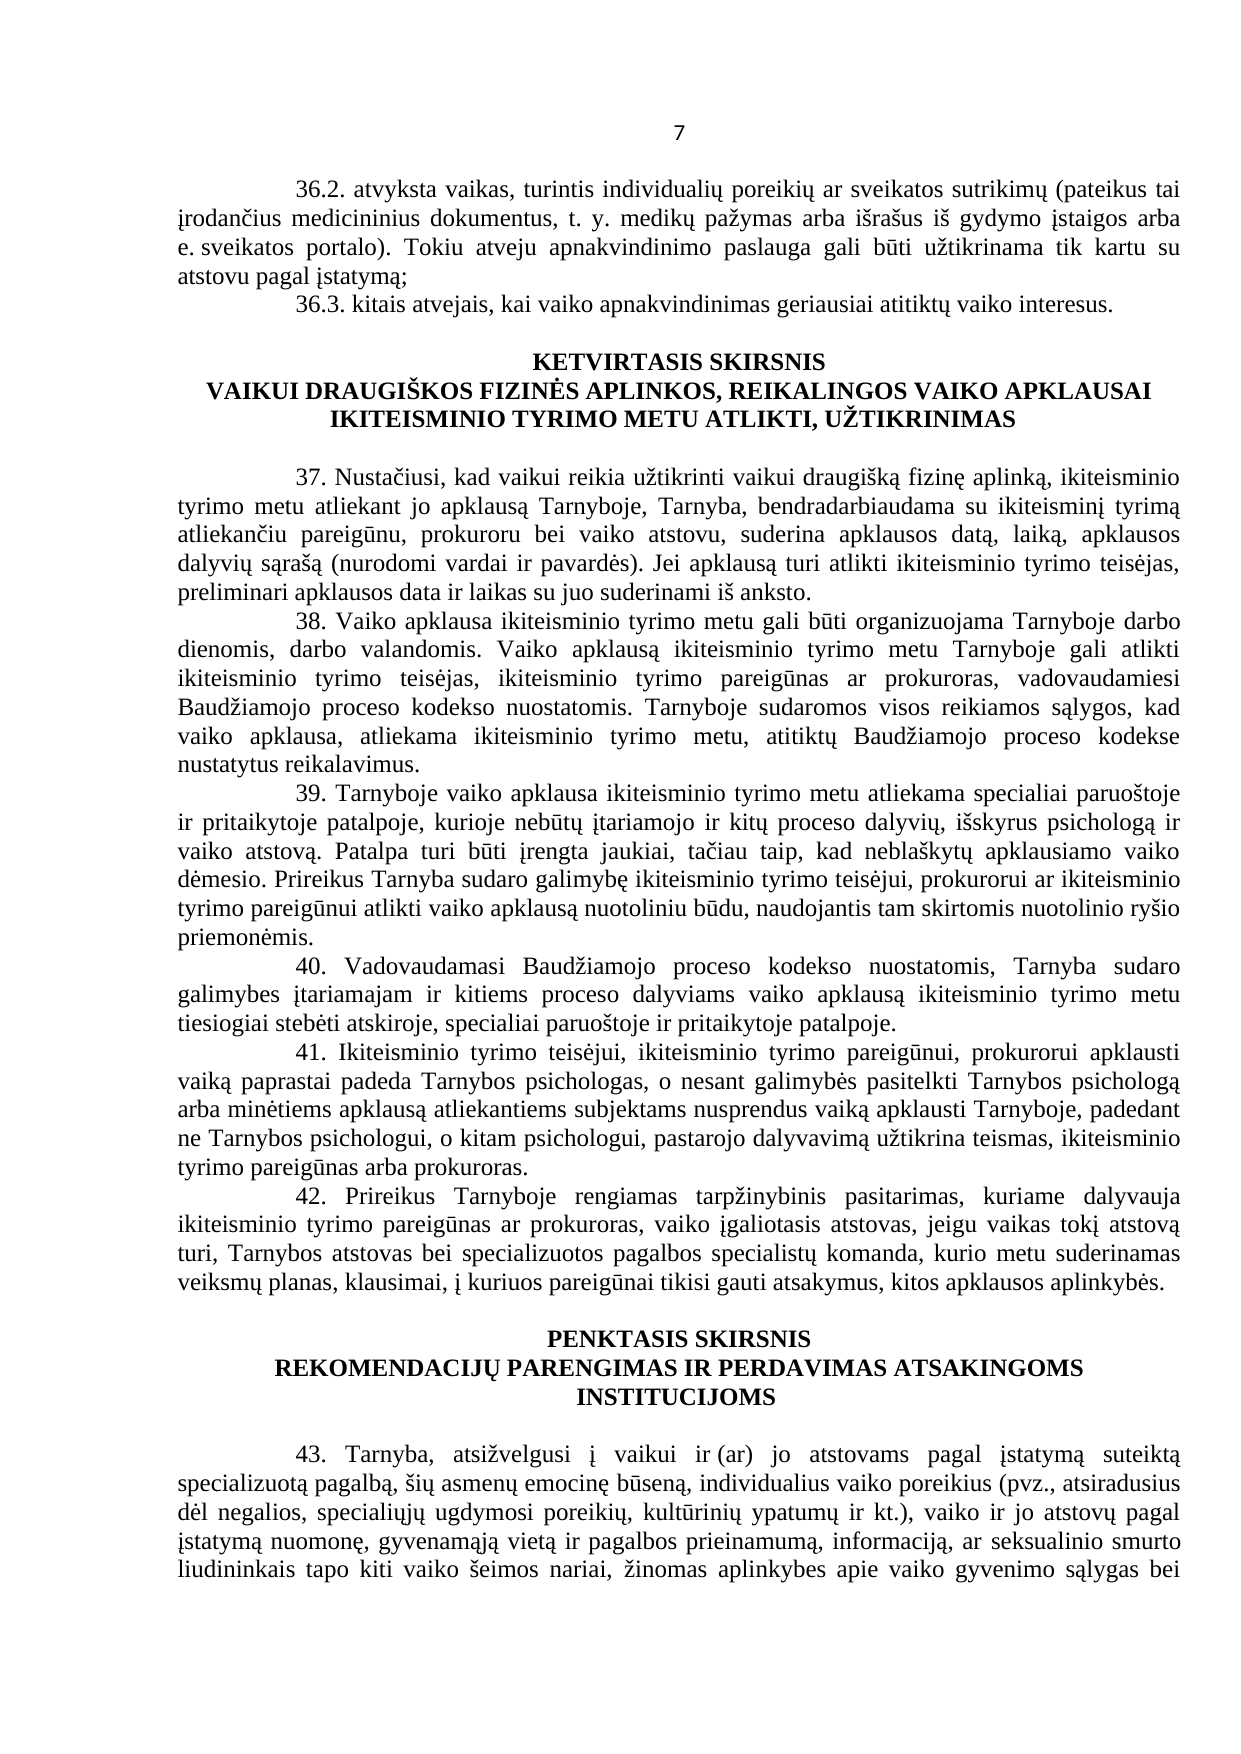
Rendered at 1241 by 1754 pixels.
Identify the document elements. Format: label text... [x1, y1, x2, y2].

text VAIKUI DRAUGIŠKOS FIZINĖS APLINKOS, REIKALINGOS VAIKO APKLAUSAI IKITEISMINIO TYRIMO METU ATLIKTI, UŽTIKRINIMAS [177, 376, 1181, 433]
text 39. Tarnyboje vaiko apklausa ikiteisminio tyrimo metu atliekama specialiai paruoštoje ir pritaikytoje patalpoje, kurioje nebūtų įtariamojo ir kitų proceso dalyvių, išskyrus psichologą ir vaiko atstovą. Patalpa turi būti įrengta jaukiai, tačiau taip, kad neblaškytų apklausiamo vaiko dėmesio. Prireikus Tarnyba sudaro galimybę ikiteisminio tyrimo teisėjui, prokurorui ar ikiteisminio tyrimo pareigūnui atlikti vaiko apklausą nuotoliniu būdu, naudojantis tam skirtomis nuotolinio ryšio priemonėmis. [177, 778, 1181, 951]
text 37. Nustačiusi, kad vaikui reikia užtikrinti vaikui draugišką fizinę aplinką, ikiteisminio tyrimo metu atliekant jo apklausą Tarnyboje, Tarnyba, bendradarbiaudama su ikiteisminį tyrimą atliekančiu pareigūnu, prokuroru bei vaiko atstovu, suderina apklausos datą, laiką, apklausos dalyvių sąrašą (nurodomi vardai ir pavardės). Jei apklausą turi atlikti ikiteisminio tyrimo teisėjas, preliminari apklausos data ir laikas su juo suderinami iš anksto. [177, 462, 1181, 606]
text 42. Prireikus Tarnyboje rengiamas tarpžinybinis pasitarimas, kuriame dalyvauja ikiteisminio tyrimo pareigūnas ar prokuroras, vaiko įgaliotasis atstovas, jeigu vaikas tokį atstovą turi, Tarnybos atstovas bei specializuotos pagalbos specialistų komanda, kurio metu suderinamas veiksmų planas, klausimai, į kuriuos pareigūnai tikisi gauti atsakymus, kitos apklausos aplinkybės. [177, 1181, 1181, 1296]
text 41. Ikiteisminio tyrimo teisėjui, ikiteisminio tyrimo pareigūnui, prokurorui apklausti vaiką paprastai padeda Tarnybos psichologas, o nesant galimybės pasitelkti Tarnybos psichologą arba minėtiems apklausą atliekantiems subjektams nusprendus vaiką apklausti Tarnyboje, padedant ne Tarnybos psichologui, o kitam psichologui, pastarojo dalyvavimą užtikrina teismas, ikiteisminio tyrimo pareigūnas arba prokuroras. [177, 1037, 1181, 1181]
text PENKTASIS SKIRSNIS [177, 1324, 1181, 1353]
text 43. Tarnyba, atsižvelgusi į vaikui ir (ar) jo atstovams pagal įstatymą suteiktą specializuotą pagalbą, šių asmenų emocinę būseną, individualius vaiko poreikius (pvz., atsiradusius dėl negalios, specialiųjų ugdymosi poreikių, kultūrinių ypatumų ir kt.), vaiko ir jo atstovų pagal įstatymą nuomonę, gyvenamąją vietą ir pagalbos prieinamumą, informaciją, ar seksualinio smurto liudininkais tapo kiti vaiko šeimos nariai, žinomas aplinkybes apie vaiko gyvenimo sąlygas bei [177, 1439, 1181, 1583]
text 36.3. kitais atvejais, kai vaiko apnakvindinimas geriausiai atitiktų vaiko interesus. [177, 289, 1181, 318]
text 38. Vaiko apklausa ikiteisminio tyrimo metu gali būti organizuojama Tarnyboje darbo dienomis, darbo valandomis. Vaiko apklausą ikiteisminio tyrimo metu Tarnyboje gali atlikti ikiteisminio tyrimo teisėjas, ikiteisminio tyrimo pareigūnas ar prokuroras, vadovaudamiesi Baudžiamojo proceso kodekso nuostatomis. Tarnyboje sudaromos visos reikiamos sąlygos, kad vaiko apklausa, atliekama ikiteisminio tyrimo metu, atitiktų Baudžiamojo proceso kodekse nustatytus reikalavimus. [177, 606, 1181, 778]
text 36.2. atvyksta vaikas, turintis individualių poreikių ar sveikatos sutrikimų (pateikus tai įrodančius medicininius dokumentus, t. y. medikų pažymas arba išrašus iš gydymo įstaigos arba e. sveikatos portalo). Tokiu atveju apnakvindinimo paslauga gali būti užtikrinama tik kartu su atstovu pagal įstatymą; [177, 174, 1181, 289]
text KETVIRTASIS SKIRSNIS [177, 347, 1181, 376]
text 40. Vadovaudamasi Baudžiamojo proceso kodekso nuostatomis, Tarnyba sudaro galimybes įtariamajam ir kitiems proceso dalyviams vaiko apklausą ikiteisminio tyrimo metu tiesiogiai stebėti atskiroje, specialiai paruoštoje ir pritaikytoje patalpoje. [177, 951, 1181, 1037]
text REKOMENDACIJŲ PARENGIMAS IR PERDAVIMAS ATSAKINGOMS INSTITUCIJOMS [177, 1353, 1181, 1411]
